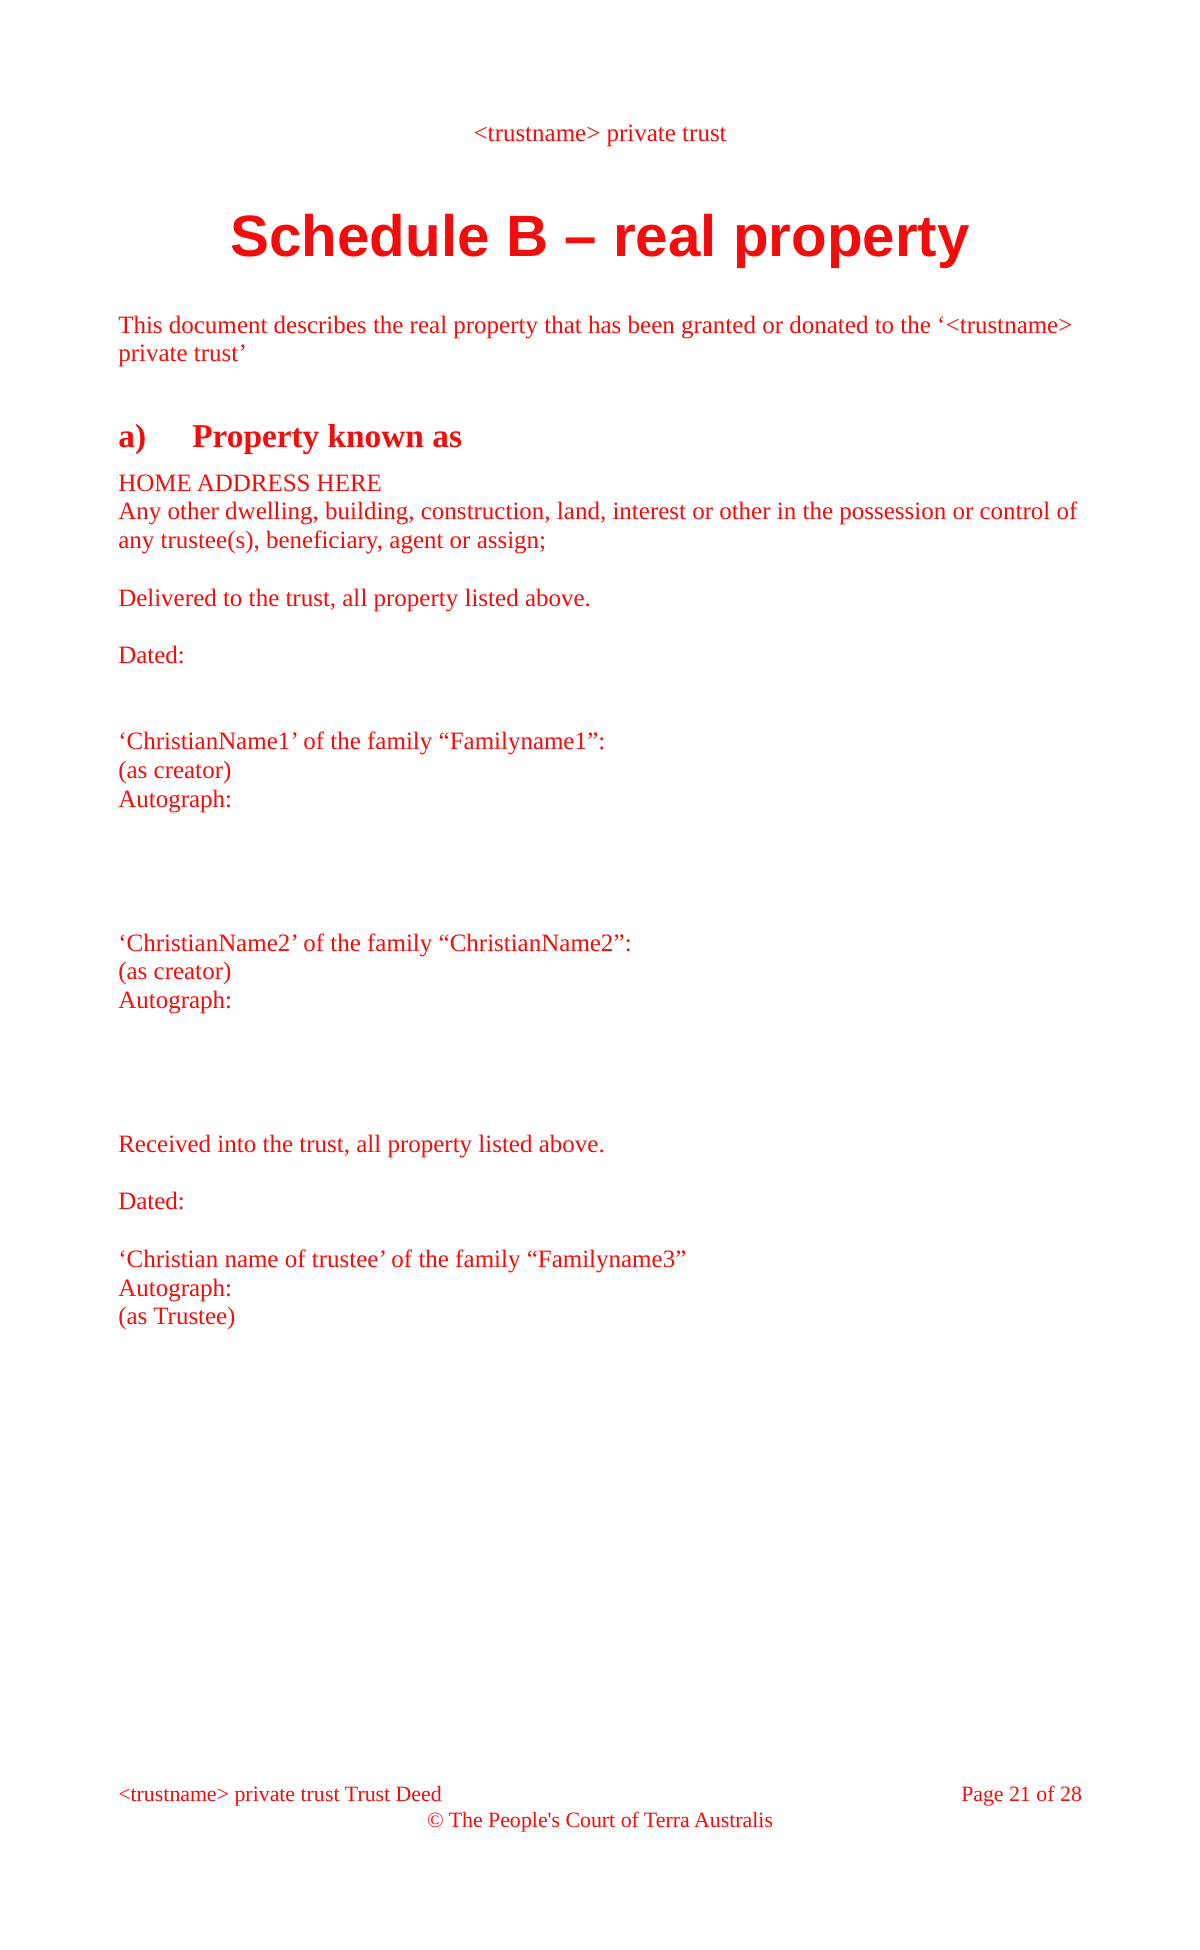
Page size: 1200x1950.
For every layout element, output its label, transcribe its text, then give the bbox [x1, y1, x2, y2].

text ‘ChristianName1’ of the family “Familyname1”: [118, 726, 1082, 755]
text Delivered to the trust, all property listed above. [118, 583, 1082, 611]
text This document describes the real property that has been granted or donated to the ‘<trustname> private trust’ [118, 310, 1082, 367]
text Dated: [118, 640, 1082, 669]
text (as creator) [118, 755, 1082, 784]
text Autograph: [118, 784, 1082, 813]
text (as Trustee) [118, 1301, 1082, 1330]
text Autograph: [118, 1273, 1082, 1301]
text Any other dwelling, building, construction, land, interest or other in the possession or control of any trustee(s), beneficiary, agent or assign; [118, 496, 1082, 554]
text (as creator) [118, 956, 1082, 985]
text Received into the trust, all property listed above. [118, 1129, 1082, 1158]
text HOME ADDRESS HERE [118, 468, 1082, 496]
title Schedule B – real property [118, 201, 1082, 268]
text Dated: [118, 1186, 1082, 1215]
subtitle Property known as [118, 417, 1082, 455]
text ‘ChristianName2’ of the family “ChristianName2”: [118, 928, 1082, 956]
text ‘Christian name of trustee’ of the family “Familyname3” [118, 1244, 1082, 1273]
text Autograph: [118, 985, 1082, 1014]
